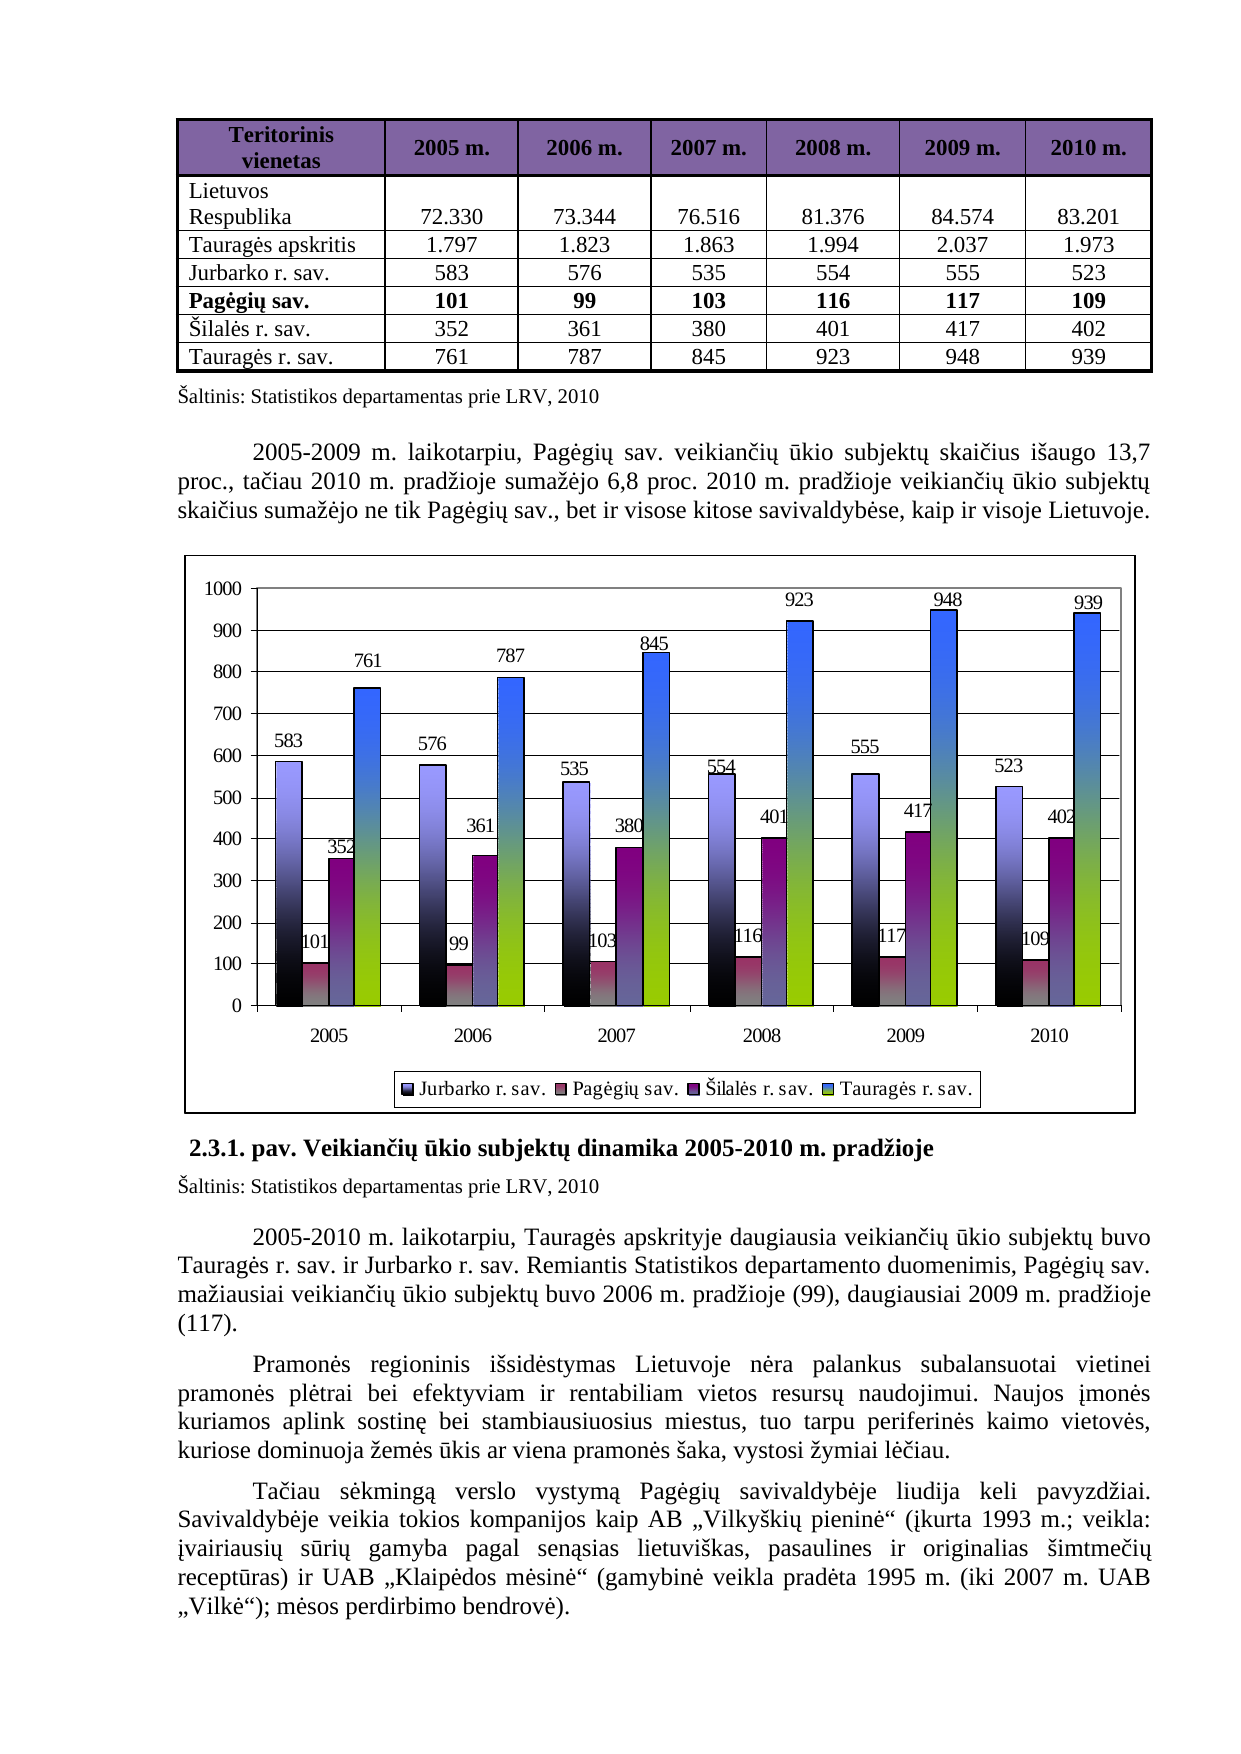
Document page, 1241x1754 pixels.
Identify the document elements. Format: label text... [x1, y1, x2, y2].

table_cell 99 [519, 287, 650, 313]
table_cell 72.330 [386, 177, 517, 230]
table_cell 939 [1026, 343, 1150, 369]
table_cell 1.863 [652, 231, 766, 258]
table_cell 948 [900, 343, 1025, 369]
table_header 2009 m. [900, 121, 1025, 174]
table_cell 84.574 [900, 177, 1025, 230]
table_cell 83.201 [1026, 177, 1150, 230]
table_cell 401 [767, 315, 899, 341]
table_cell 1.797 [386, 231, 517, 258]
table_cell 117 [900, 287, 1025, 313]
table_cell 101 [386, 287, 517, 313]
table_cell 2.037 [900, 231, 1025, 258]
table_cell Tauragės r. sav. [179, 343, 384, 369]
table_cell 576 [519, 259, 650, 286]
table_cell 535 [652, 259, 766, 286]
text 2.3.1. pav. Veikiančių ūkio subjektų dinamika 2005-2010 m. pradžioje [189, 1133, 1152, 1162]
table_cell 845 [652, 343, 766, 369]
table_cell 81.376 [767, 177, 899, 230]
table_header Teritorinis vienetas [179, 121, 384, 174]
table_header 2005 m. [386, 121, 517, 174]
table_cell 380 [652, 315, 766, 341]
text Šaltinis: Statistikos departamentas prie LRV, 2010 [177, 1174, 1152, 1198]
table_header 2010 m. [1026, 121, 1150, 174]
table_cell 1.823 [519, 231, 650, 258]
table_cell 352 [386, 315, 517, 341]
table_cell 583 [386, 259, 517, 286]
table_cell 109 [1026, 287, 1150, 313]
table_cell 761 [386, 343, 517, 369]
table_cell Pagėgių sav. [179, 287, 384, 313]
table_cell Tauragės apskritis [179, 231, 384, 258]
table_cell 1.973 [1026, 231, 1150, 258]
text Pramonės regioninis išsidėstymas Lietuvoje nėra palankus subalansuotai vietinei pramonės plėtrai bei efektyviam ir rentabiliam vietos resursų naudojimui. Naujos įmonės kuriamos aplink sostinę bei stambiausiuosius miestus, tuo tarpu periferinės kaimo vietovės, kuriose dominuoja žemės ūkis ar viena pramonės šaka, vystosi žymiai lėčiau. [177, 1349, 1152, 1464]
table_header 2006 m. [519, 121, 650, 174]
table_cell 417 [900, 315, 1025, 341]
table_cell 523 [1026, 259, 1150, 286]
table_cell Šilalės r. sav. [179, 315, 384, 341]
text 2005-2009 m. laikotarpiu, Pagėgių sav. veikiančių ūkio subjektų skaičius išaugo 13,7 proc., tačiau 2010 m. pradžioje sumažėjo 6,8 proc. 2010 m. pradžioje veikiančių ūkio subjektų skaičius sumažėjo ne tik Pagėgių sav., bet ir visose kitose savivaldybėse, kaip ir visoje Lietuvoje. [177, 437, 1152, 523]
text 2005-2010 m. laikotarpiu, Tauragės apskrityje daugiausia veikiančių ūkio subjektų buvo Tauragės r. sav. ir Jurbarko r. sav. Remiantis Statistikos departamento duomenimis, Pagėgių sav. mažiausiai veikiančių ūkio subjektų buvo 2006 m. pradžioje (99), daugiausiai 2009 m. pradžioje (117). [177, 1222, 1152, 1337]
table_cell 116 [767, 287, 899, 313]
text Šaltinis: Statistikos departamentas prie LRV, 2010 [177, 384, 1152, 408]
table_cell 555 [900, 259, 1025, 286]
table_cell 554 [767, 259, 899, 286]
table_cell 76.516 [652, 177, 766, 230]
table_cell 787 [519, 343, 650, 369]
table_cell 923 [767, 343, 899, 369]
table_cell 361 [519, 315, 650, 341]
table_cell 73.344 [519, 177, 650, 230]
table_cell 1.994 [767, 231, 899, 258]
table_header 2008 m. [767, 121, 899, 174]
text Tačiau sėkmingą verslo vystymą Pagėgių savivaldybėje liudija keli pavyzdžiai. Savivaldybėje veikia tokios kompanijos kaip AB „Vilkyškių pieninė“ (įkurta 1993 m.; veikla: įvairiausių sūrių gamyba pagal senąsias lietuviškas, pasaulines ir originalias šimtmečių receptūras) ir UAB „Klaipėdos mėsinė“ (gamybinė veikla pradėta 1995 m. (iki 2007 m. UAB „Vilkė“); mėsos perdirbimo bendrovė). [177, 1476, 1152, 1619]
table_header 2007 m. [652, 121, 766, 174]
table_cell 402 [1026, 315, 1150, 341]
table_cell Jurbarko r. sav. [179, 259, 384, 286]
table_cell 103 [652, 287, 766, 313]
table_cell Lietuvos Respublika [179, 177, 384, 230]
